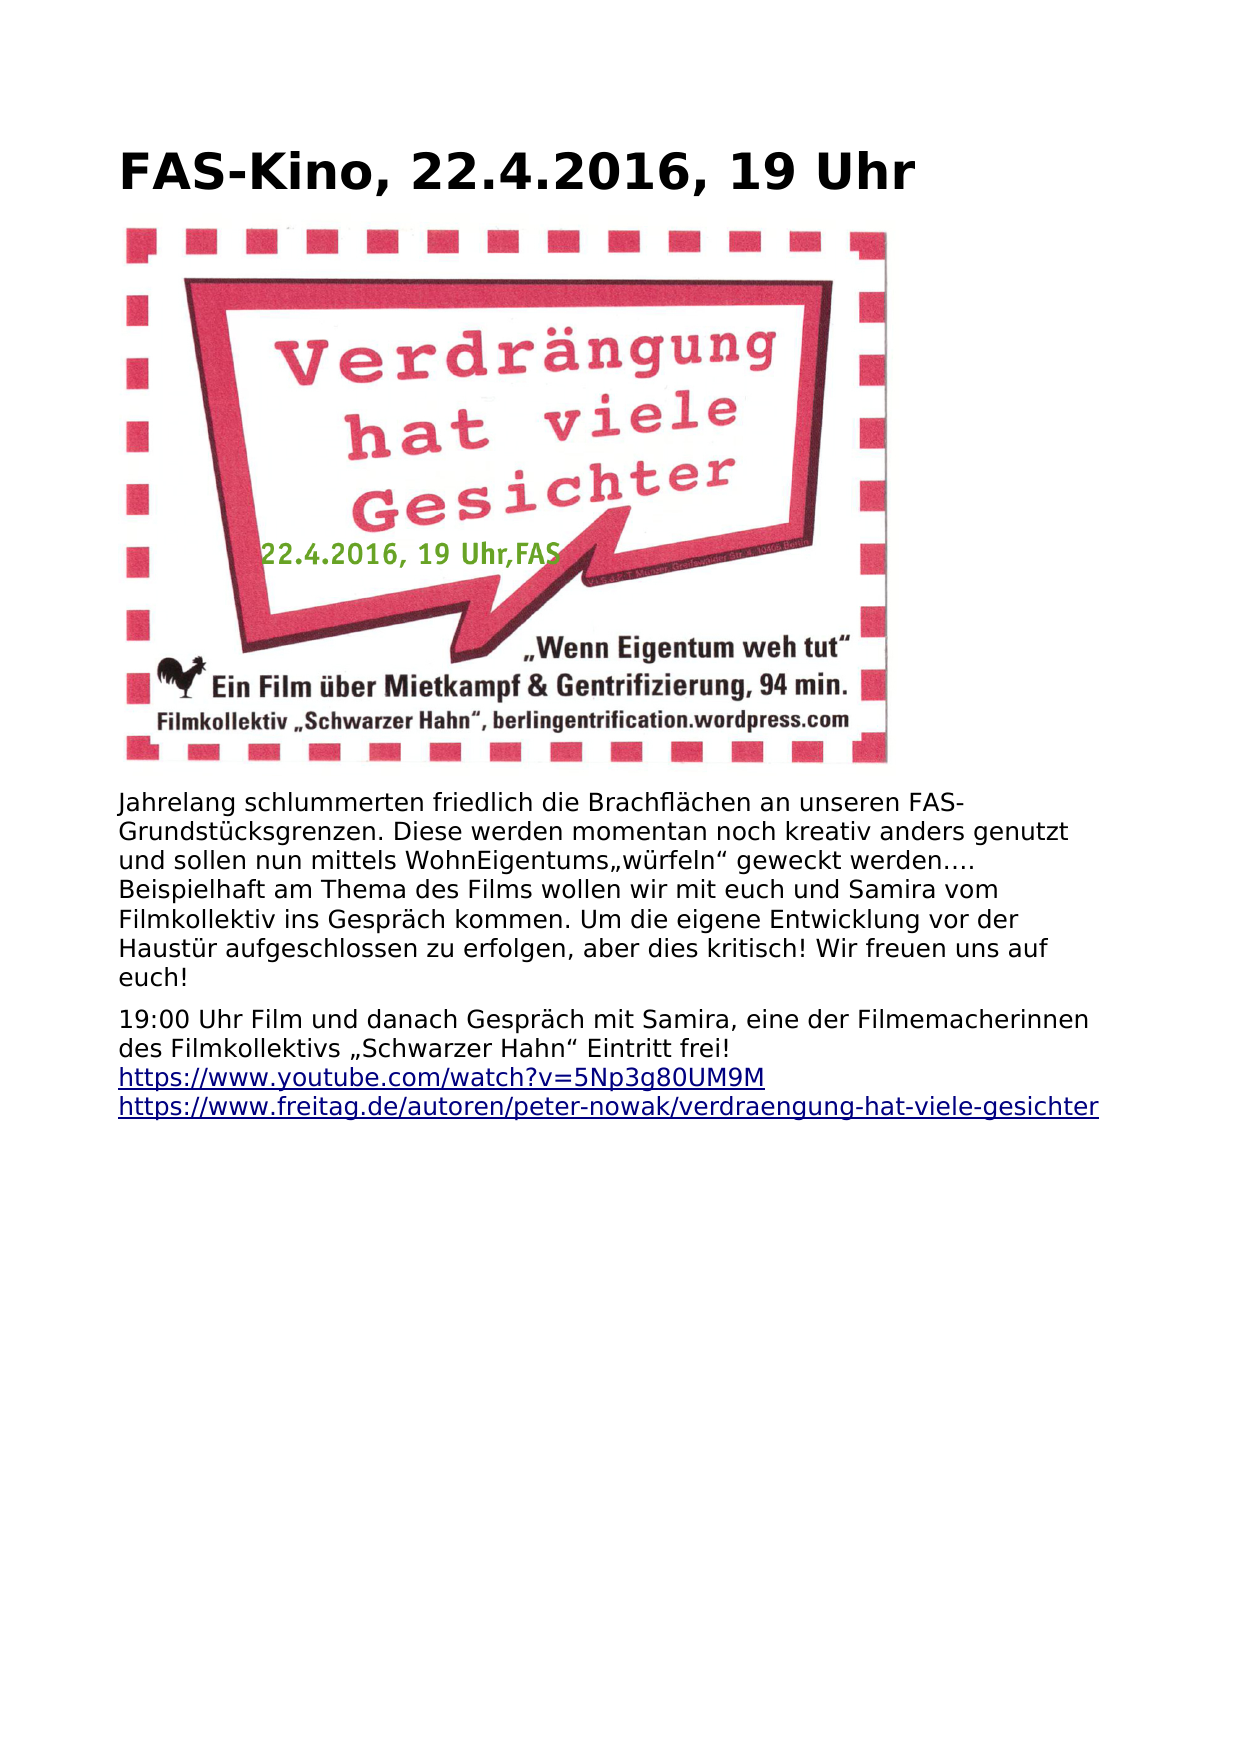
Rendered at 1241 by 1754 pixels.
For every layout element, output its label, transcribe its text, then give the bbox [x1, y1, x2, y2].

picture [118, 213, 900, 776]
subtitle FAS-Kino, 22.4.2016, 19 Uhr [118, 143, 1122, 201]
text 19:00 Uhr Film und danach Gespräch mit Samira, eine der Filmemacherinnen des Filmkollektivs „Schwarzer Hahn“ Eintritt frei! https://www.youtube.com/watch?v=5Np3g80UM9M https://www.freitag.de/autoren/peter-nowak/verdraengung-hat-viele-gesichter [118, 1005, 1122, 1122]
text Jahrelang schlummerten friedlich die Brachflächen an unseren FAS-Grundstücksgrenzen. Diese werden momentan noch kreativ anders genutzt und sollen nun mittels WohnEigentums„würfeln“ geweckt werden…. Beispielhaft am Thema des Films wollen wir mit euch und Samira vom Filmkollektiv ins Gespräch kommen. Um die eigene Entwicklung vor der Haustür aufgeschlossen zu erfolgen, aber dies kritisch! Wir freuen uns auf euch! [118, 788, 1122, 992]
